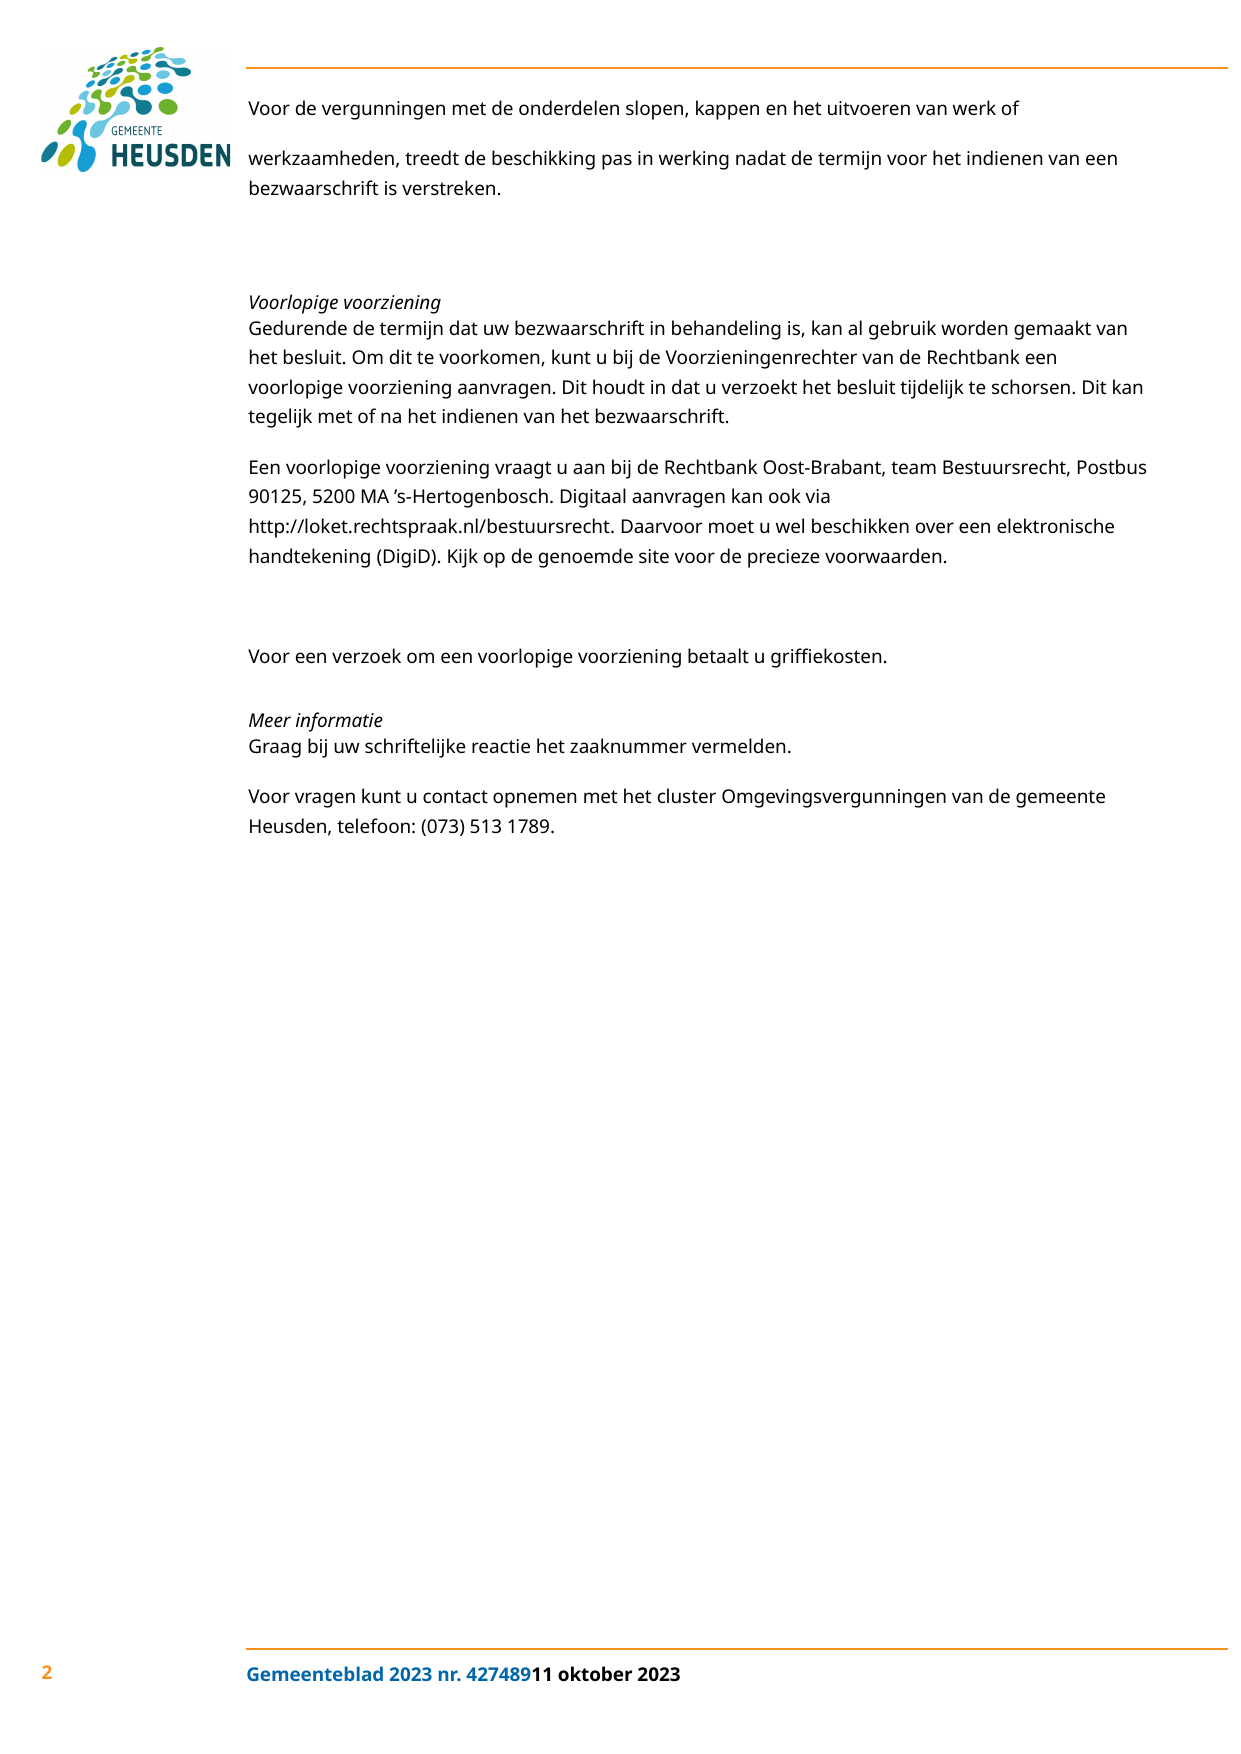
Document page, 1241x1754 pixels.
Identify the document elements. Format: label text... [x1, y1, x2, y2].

text Graag bij uw schriftelijke reactie het zaaknummer vermelden. [248, 733, 1152, 759]
text Voor een verzoek om een voorlopige voorziening betaalt u griffiekosten. [248, 644, 1152, 669]
text Een voorlopige voorziening vraagt u aan bij de Rechtbank Oost-Brabant, team Bestuursrecht, Postbus 90125, 5200 MA ’s-Hertogenbosch. Digitaal aanvragen kan ook via http://loket.rechtspraak.nl/bestuursrecht. Daarvoor moet u wel beschikken over een elektronische handtekening (DigiD). Kijk op de genoemde site voor de precieze voorwaarden. [248, 454, 1152, 568]
text Gedurende de termijn dat uw bezwaarschrift in behandeling is, kan al gebruik worden gemaakt van het besluit. Om dit te voorkomen, kunt u bij de Voorzieningenrechter van de Rechtbank een voorlopige voorziening aanvragen. Dit houdt in dat u verzoekt het besluit tijdelijk te schorsen. Dit kan tegelijk met of na het indienen van het bezwaarschrift. [248, 315, 1152, 429]
picture [41, 47, 231, 172]
text Voor vragen kunt u contact opnemen met het cluster Omgevingsvergunningen van de gemeente Heusden, telefoon: (073) 513 1789. [248, 784, 1152, 839]
text werkzaamheden, treedt de beschikking pas in werking nadat de termijn voor het indienen van een bezwaarschrift is verstreken. [248, 145, 1152, 201]
text Voor de vergunningen met de onderdelen slopen, kappen en het uitvoeren van werk of [248, 95, 1152, 121]
text Voorlopige voorziening [248, 289, 1152, 315]
text Meer informatie [248, 708, 1152, 733]
